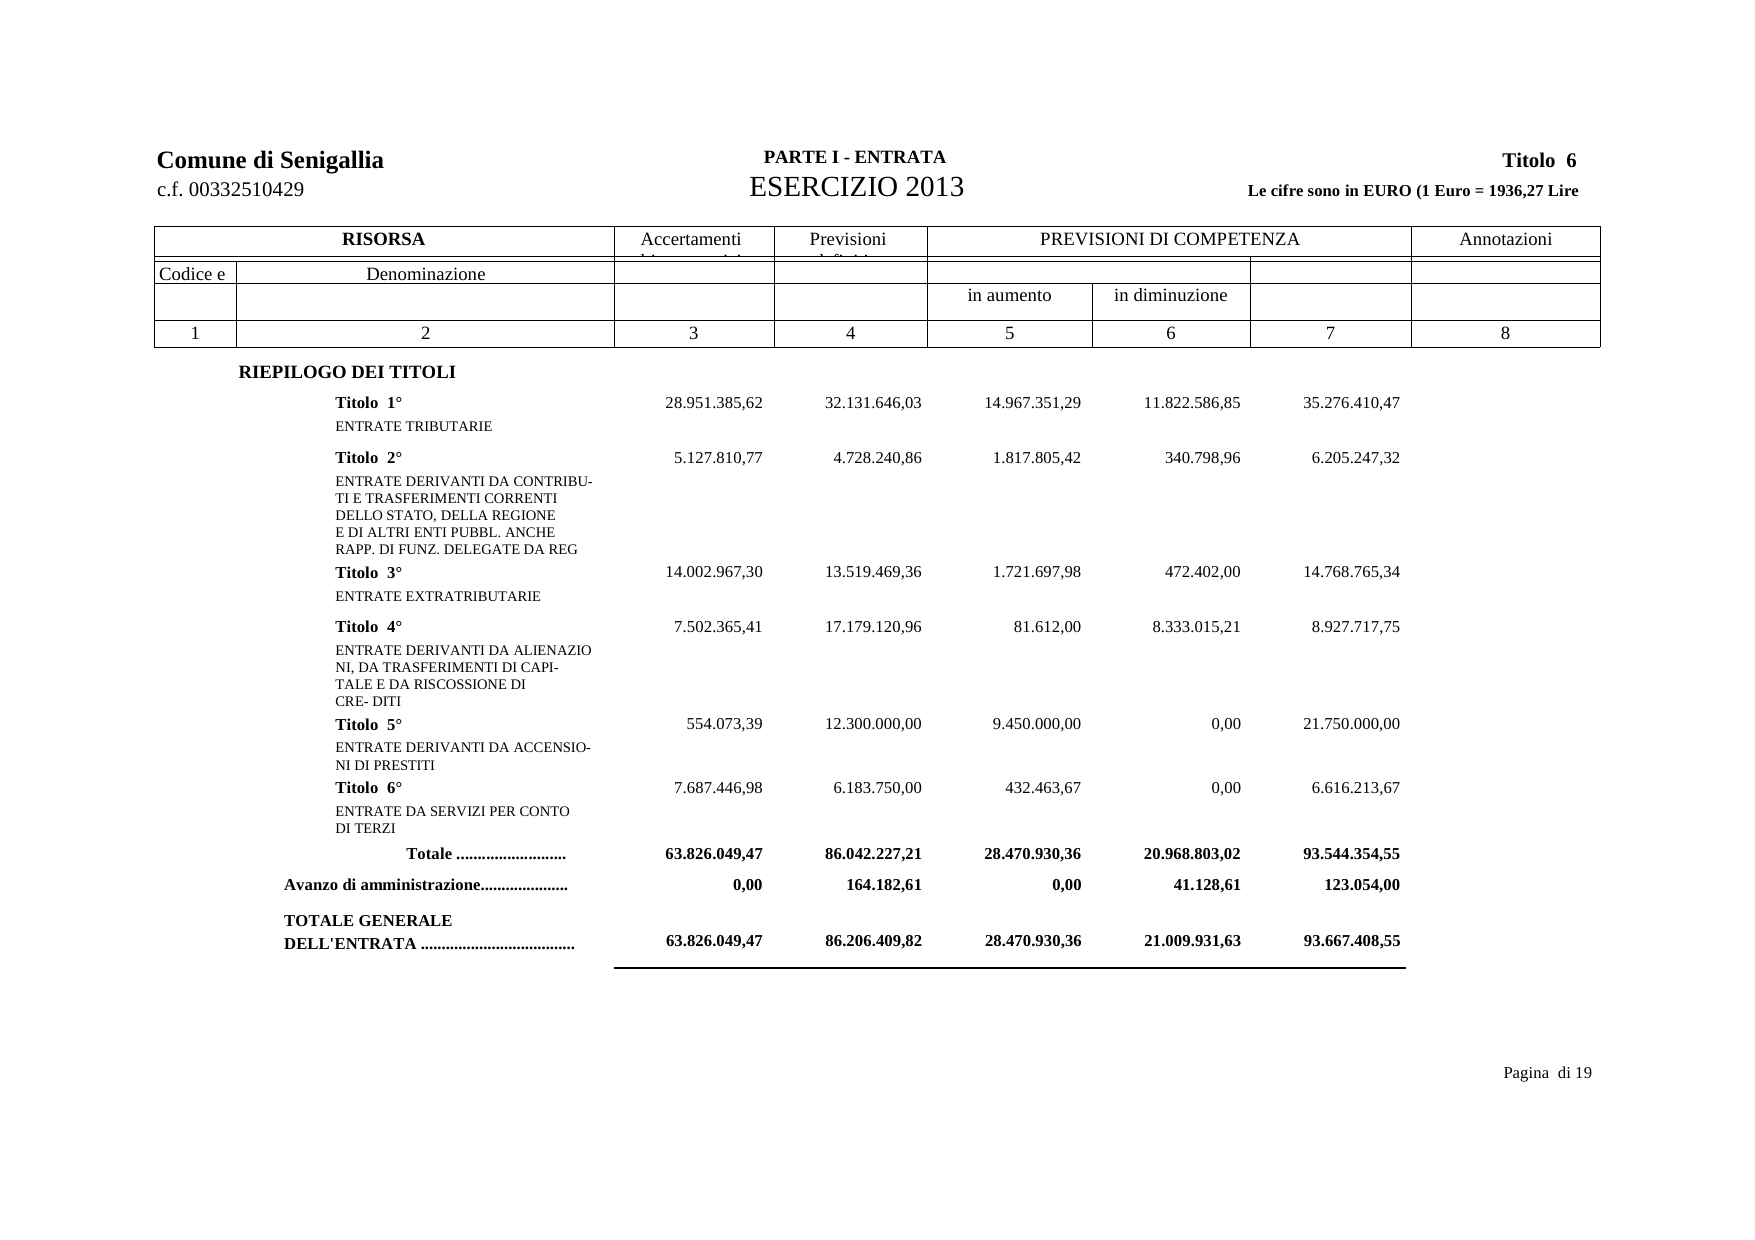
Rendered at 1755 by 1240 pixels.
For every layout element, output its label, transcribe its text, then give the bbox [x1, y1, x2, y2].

table_cell [794, 585, 953, 611]
table_cell 3 [615, 321, 774, 347]
table_cell [928, 262, 1250, 282]
table_cell 7.687.446,98 [614, 776, 794, 801]
table_cell 8.333.015,21 [1113, 611, 1272, 640]
table_cell ENTRATE DERIVANTI DA ACCENSIO- [280, 737, 614, 757]
table_cell [954, 542, 1113, 561]
table_cell 21.009.931,63 [1113, 931, 1272, 967]
table_cell 21.750.000,00 [1273, 713, 1406, 737]
table_cell Titolo 4° [280, 611, 614, 640]
table_cell [155, 284, 236, 320]
table_cell Codice e numero [155, 262, 236, 282]
table_cell 17.179.120,96 [794, 611, 953, 640]
table_header PREVISIONI DI COMPETENZA [928, 227, 1411, 256]
table_cell [954, 491, 1113, 542]
table_cell [1113, 542, 1272, 561]
table_cell [954, 737, 1113, 757]
table_cell [1273, 737, 1406, 757]
table_cell [794, 640, 953, 659]
table_cell [1412, 262, 1600, 282]
table_header 32.131.646,03 [794, 385, 953, 442]
table_cell 4.728.240,86 [794, 442, 953, 471]
table_cell [614, 640, 794, 659]
table_cell [615, 284, 774, 320]
table_cell Avanzo di amministrazione..................... [280, 870, 614, 903]
table_cell 432.463,67 [954, 776, 1113, 801]
table_cell [794, 737, 953, 757]
table_cell [794, 491, 953, 542]
table_cell 6 [1093, 321, 1250, 347]
table_cell [1273, 542, 1406, 561]
table_header Annotazioni [1412, 227, 1600, 256]
table_cell ENTRATE EXTRATRIBUTARIE [280, 585, 614, 611]
text RIEPILOGO DEI TITOLI [238, 361, 1617, 383]
table_cell [794, 903, 953, 931]
table_cell 2 [237, 321, 614, 347]
table_cell 1.721.697,98 [954, 561, 1113, 585]
table_cell 472.402,00 [1113, 561, 1272, 585]
table_cell VARIAZIONI [928, 257, 1250, 261]
table_cell ENTRATE DA SERVIZI PER CONTO [280, 801, 614, 821]
table_cell RAPP. DI FUNZ. DELEGATE DA REG [280, 542, 614, 561]
table_cell 81.612,00 [954, 611, 1113, 640]
table_cell [1113, 801, 1272, 821]
table_cell [1273, 585, 1406, 611]
table_cell 5.127.810,77 [614, 442, 794, 471]
table_header 35.276.410,47 [1273, 385, 1406, 442]
table_cell 93.667.408,55 [1273, 931, 1406, 967]
table_cell [1113, 471, 1272, 491]
table_cell DELL'ENTRATA ..................................... [280, 931, 614, 967]
table_cell 4 [775, 321, 927, 347]
table_cell [794, 542, 953, 561]
table_cell [954, 471, 1113, 491]
table_cell in aumento [928, 284, 1092, 320]
table_header RISORSA [155, 227, 614, 256]
table_cell 86.042.227,21 [794, 841, 953, 869]
table_cell [237, 284, 614, 320]
table_cell 340.798,96 [1113, 442, 1272, 471]
table_cell [1113, 821, 1272, 841]
table_cell [614, 737, 794, 757]
table_cell [615, 262, 774, 282]
table_cell 8 [1412, 321, 1600, 347]
table_cell [1113, 737, 1272, 757]
table_cell [954, 821, 1113, 841]
table_cell [615, 257, 774, 261]
table_cell [1412, 257, 1600, 261]
table_cell 93.544.354,55 [1273, 841, 1406, 869]
table_cell [775, 257, 927, 261]
table_cell [954, 660, 1113, 713]
table_cell [794, 471, 953, 491]
table_cell 554.073,39 [614, 713, 794, 737]
table_cell 0,00 [1113, 713, 1272, 737]
table_cell [614, 757, 794, 776]
table_cell [954, 903, 1113, 931]
table_cell Denominazione [237, 262, 614, 282]
table_header Titolo 1° ENTRATE TRIBUTARIE [280, 385, 614, 442]
table_cell NI DI PRESTITI [280, 757, 614, 776]
table_cell [614, 542, 794, 561]
table_cell 63.826.049,47 [614, 841, 794, 869]
table_cell [794, 801, 953, 821]
table_header Accertamenti ultimo esercizio chiuso [615, 227, 774, 256]
table_cell TI E TRASFERIMENTI CORRENTI DELLO STATO, DELLA REGIONE E DI ALTRI ENTI PUBBL. ANCHE IN [280, 491, 614, 542]
table_cell [614, 821, 794, 841]
table_header Previsioni definitive esercizio in corso [775, 227, 927, 256]
table_cell 6.205.247,32 [1273, 442, 1406, 471]
table_cell Totale .......................... [280, 841, 614, 869]
table_cell [954, 640, 1113, 659]
table_cell [614, 903, 794, 931]
table_cell [614, 585, 794, 611]
table_cell [794, 757, 953, 776]
table_cell in diminuzione [1093, 284, 1250, 320]
table_cell 0,00 [614, 870, 794, 903]
table_cell [614, 471, 794, 491]
table_header 11.822.586,85 [1113, 385, 1272, 442]
table_cell 164.182,61 [794, 870, 953, 903]
table_cell [1412, 284, 1600, 320]
table_cell 41.128,61 [1113, 870, 1272, 903]
table_cell [1113, 640, 1272, 659]
table_cell 8.927.717,75 [1273, 611, 1406, 640]
table_cell [1273, 821, 1406, 841]
table_cell [1251, 262, 1411, 282]
table_cell [1251, 284, 1411, 320]
table_cell [954, 801, 1113, 821]
table_cell 7 [1251, 321, 1411, 347]
table_cell [794, 821, 953, 841]
table_cell 6.616.213,67 [1273, 776, 1406, 801]
table_cell ENTRATE DERIVANTI DA ALIENAZIO [280, 640, 614, 659]
table_cell [1273, 640, 1406, 659]
table_cell [775, 284, 927, 320]
table_cell Titolo 5° [280, 713, 614, 737]
table_cell [1273, 660, 1406, 713]
table_cell [1273, 801, 1406, 821]
table_cell 14.002.967,30 [614, 561, 794, 585]
table_cell [155, 257, 614, 261]
table_cell 0,00 [954, 870, 1113, 903]
table_cell 123.054,00 [1273, 870, 1406, 903]
table_cell 13.519.469,36 [794, 561, 953, 585]
table_cell 1 [155, 321, 236, 347]
table_cell 28.470.930,36 [954, 841, 1113, 869]
table_cell SOMME RISULTANTI [1251, 257, 1411, 261]
table_cell [775, 262, 927, 282]
table_cell [614, 491, 794, 542]
table_cell ENTRATE DERIVANTI DA CONTRIBU- [280, 471, 614, 491]
table_cell [1273, 491, 1406, 542]
table_cell [954, 585, 1113, 611]
table_cell 14.768.765,34 [1273, 561, 1406, 585]
table_cell 12.300.000,00 [794, 713, 953, 737]
table_cell [1273, 471, 1406, 491]
table_cell [614, 660, 794, 713]
table_cell 1.817.805,42 [954, 442, 1113, 471]
table_cell 5 [928, 321, 1092, 347]
table_cell [1113, 585, 1272, 611]
table_cell 28.470.930,36 [954, 931, 1113, 967]
table_header 28.951.385,62 [614, 385, 794, 442]
table_cell 9.450.000,00 [954, 713, 1113, 737]
table_cell Titolo 2° [280, 442, 614, 471]
table_cell [1113, 491, 1272, 542]
table_cell [1113, 660, 1272, 713]
table_cell 63.826.049,47 [614, 931, 794, 967]
table_cell [954, 757, 1113, 776]
table_cell [1113, 903, 1272, 931]
table_cell TOTALE GENERALE [280, 903, 614, 931]
table_cell 0,00 [1113, 776, 1272, 801]
table_cell NI, DA TRASFERIMENTI DI CAPI- TALE E DA RISCOSSIONE DI CRE- DITI [280, 660, 614, 713]
table_header 14.967.351,29 [954, 385, 1113, 442]
table_cell 20.968.803,02 [1113, 841, 1272, 869]
table_cell [1273, 757, 1406, 776]
table_cell 86.206.409,82 [794, 931, 953, 967]
table_cell [794, 660, 953, 713]
table_cell [614, 801, 794, 821]
table_cell [1113, 757, 1272, 776]
table_cell 7.502.365,41 [614, 611, 794, 640]
table_cell DI TERZI [280, 821, 614, 841]
table_cell Titolo 6° [280, 776, 614, 801]
table_cell Titolo 3° [280, 561, 614, 585]
table_cell 6.183.750,00 [794, 776, 953, 801]
table_cell [1273, 903, 1406, 931]
